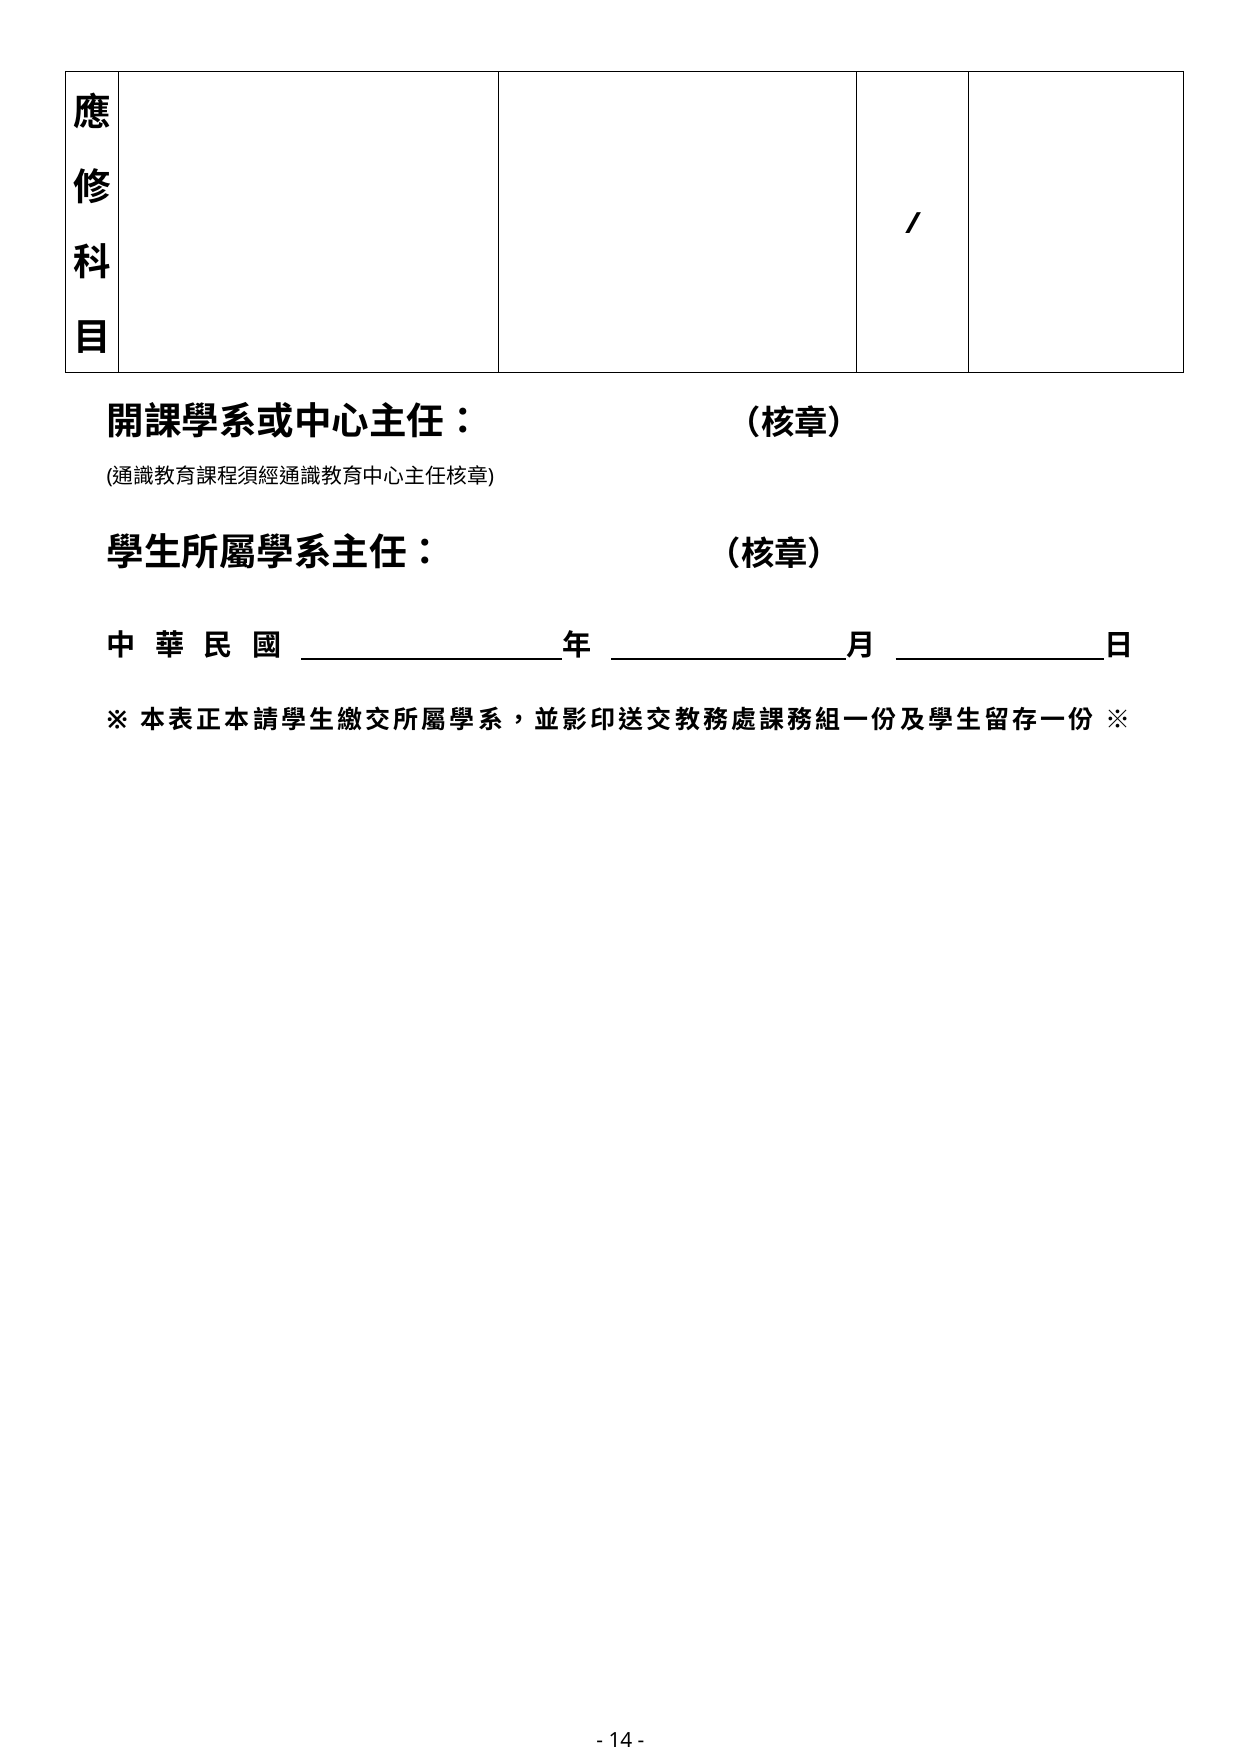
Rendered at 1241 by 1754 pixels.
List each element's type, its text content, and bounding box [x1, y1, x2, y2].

table_cell / [857, 72, 968, 372]
table_cell [119, 72, 498, 372]
table_cell 應修 科目 [66, 72, 118, 372]
text 學生所屬學系主任： （核章） [106, 512, 1134, 587]
table_cell [969, 72, 1183, 372]
text (通識教育課程須經通識教育中心主任核章) [106, 455, 1134, 493]
text ※ 本表正本請學生繳交所屬學系，並影印送交教務處課務組一份及學生留存一份 ※ [106, 699, 1134, 737]
table_cell [499, 72, 856, 372]
text 開課學系或中心主任： （核章） [106, 380, 1134, 455]
text 中華民國 年 月 日 [106, 605, 1134, 680]
